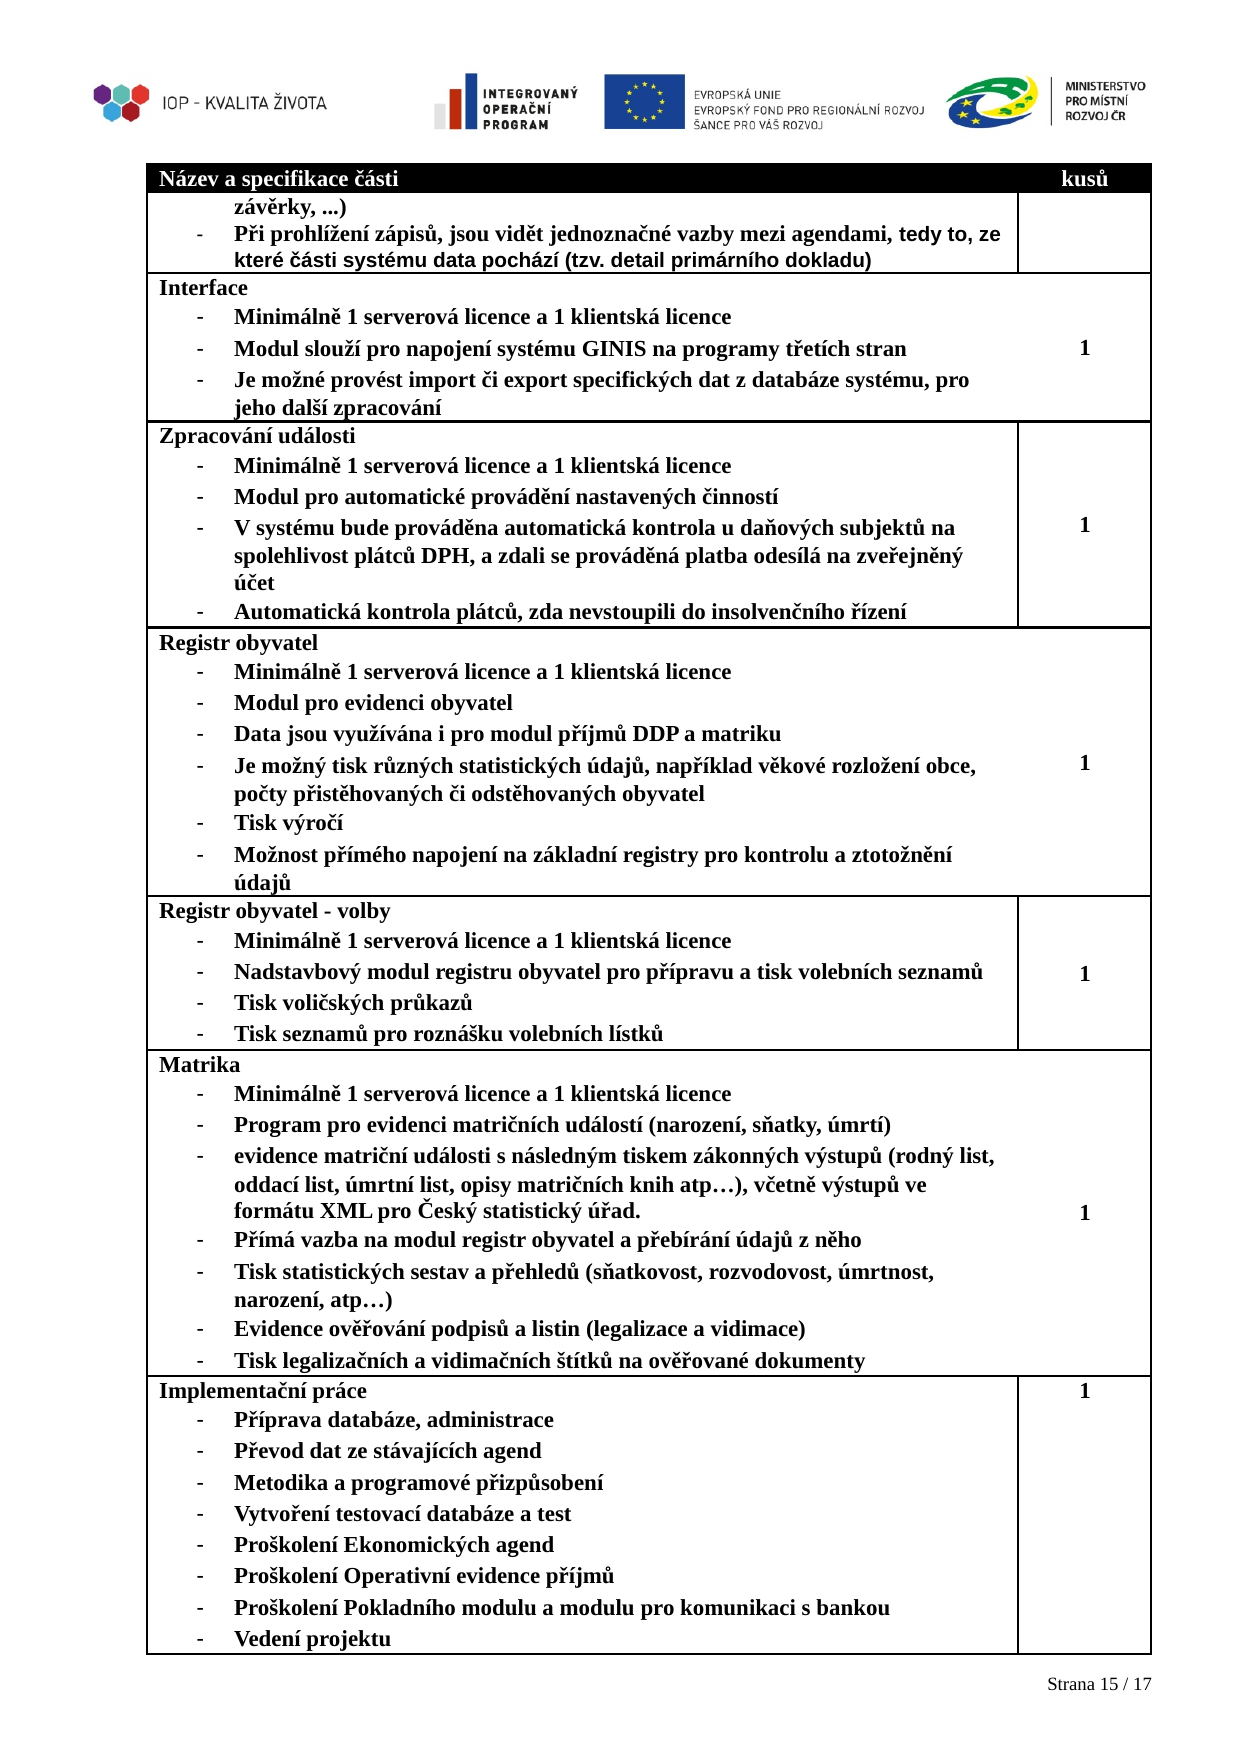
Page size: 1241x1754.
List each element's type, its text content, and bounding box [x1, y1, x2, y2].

table_cell 1 [1019, 423, 1150, 626]
table_cell Interface Minimálně 1 serverová licence a 1 klientská licence Modul slouží pro napojení systému GINIS na programy třetích stran Je možné provést import či export specifických dat z databáze systému, pro jeho další zpracování [148, 274, 1018, 420]
table_cell 1 [1018, 629, 1150, 895]
table_cell 1 [1019, 897, 1150, 1048]
table_cell Registr obyvatel - volby Minimálně 1 serverová licence a 1 klientská licence Nadstavbový modul registru obyvatel pro přípravu a tisk volebních seznamů Tisk voličských průkazů Tisk seznamů pro roznášku volebních lístků [148, 897, 1017, 1048]
table_cell Registr obyvatel Minimálně 1 serverová licence a 1 klientská licence Modul pro evidenci obyvatel Data jsou využívána i pro modul příjmů DDP a matriku Je možný tisk různých statistických údajů, například věkové rozložení obce, počty přistěhovaných či odstěhovaných obyvatel Tisk výročí Možnost přímého napojení na základní registry pro kontrolu a ztotožnění údajů [148, 629, 1018, 895]
table_cell 1 [1018, 274, 1150, 420]
table_header Název a specifikace části [148, 165, 1018, 191]
table_cell Zpracování události Minimálně 1 serverová licence a 1 klientská licence Modul pro automatické provádění nastavených činností V systému bude prováděna automatická kontrola u daňových subjektů na spolehlivost plátců DPH, a zdali se prováděná platba odesílá na zveřejněný účet Automatická kontrola plátců, zda nevstoupili do insolvenčního řízení [148, 423, 1017, 626]
table_header kusů [1018, 165, 1150, 191]
table_cell 1 [1018, 1051, 1150, 1375]
table_cell Matrika Minimálně 1 serverová licence a 1 klientská licence Program pro evidenci matričních událostí (narození, sňatky, úmrtí) evidence matriční události s následným tiskem zákonných výstupů (rodný list, oddací list, úmrtní list, opisy matričních knih atp…), včetně výstupů ve formátu XML pro Český statistický úřad. Přímá vazba na modul registr obyvatel a přebírání údajů z něho Tisk statistických sestav a přehledů (sňatkovost, rozvodovost, úmrtnost, narození, atp…) Evidence ověřování podpisů a listin (legalizace a vidimace) Tisk legalizačních a vidimačních štítků na ověřované dokumenty [148, 1051, 1018, 1375]
table_cell Implementační práce Příprava databáze, administrace Převod dat ze stávajících agend Metodika a programové přizpůsobení Vytvoření testovací databáze a test Proškolení Ekonomických agend Proškolení Operativní evidence příjmů Proškolení Pokladního modulu a modulu pro komunikaci s bankou Vedení projektu [148, 1377, 1017, 1653]
table_cell 1 [1019, 1377, 1150, 1653]
table_cell závěrky, ...) Při prohlížení zápisů, jsou vidět jednoznačné vazby mezi agendami, tedy to, ze které části systému data pochází (tzv. detail primárního dokladu) [148, 193, 1017, 272]
picture [74, 62, 1178, 141]
table_cell [1019, 193, 1150, 272]
